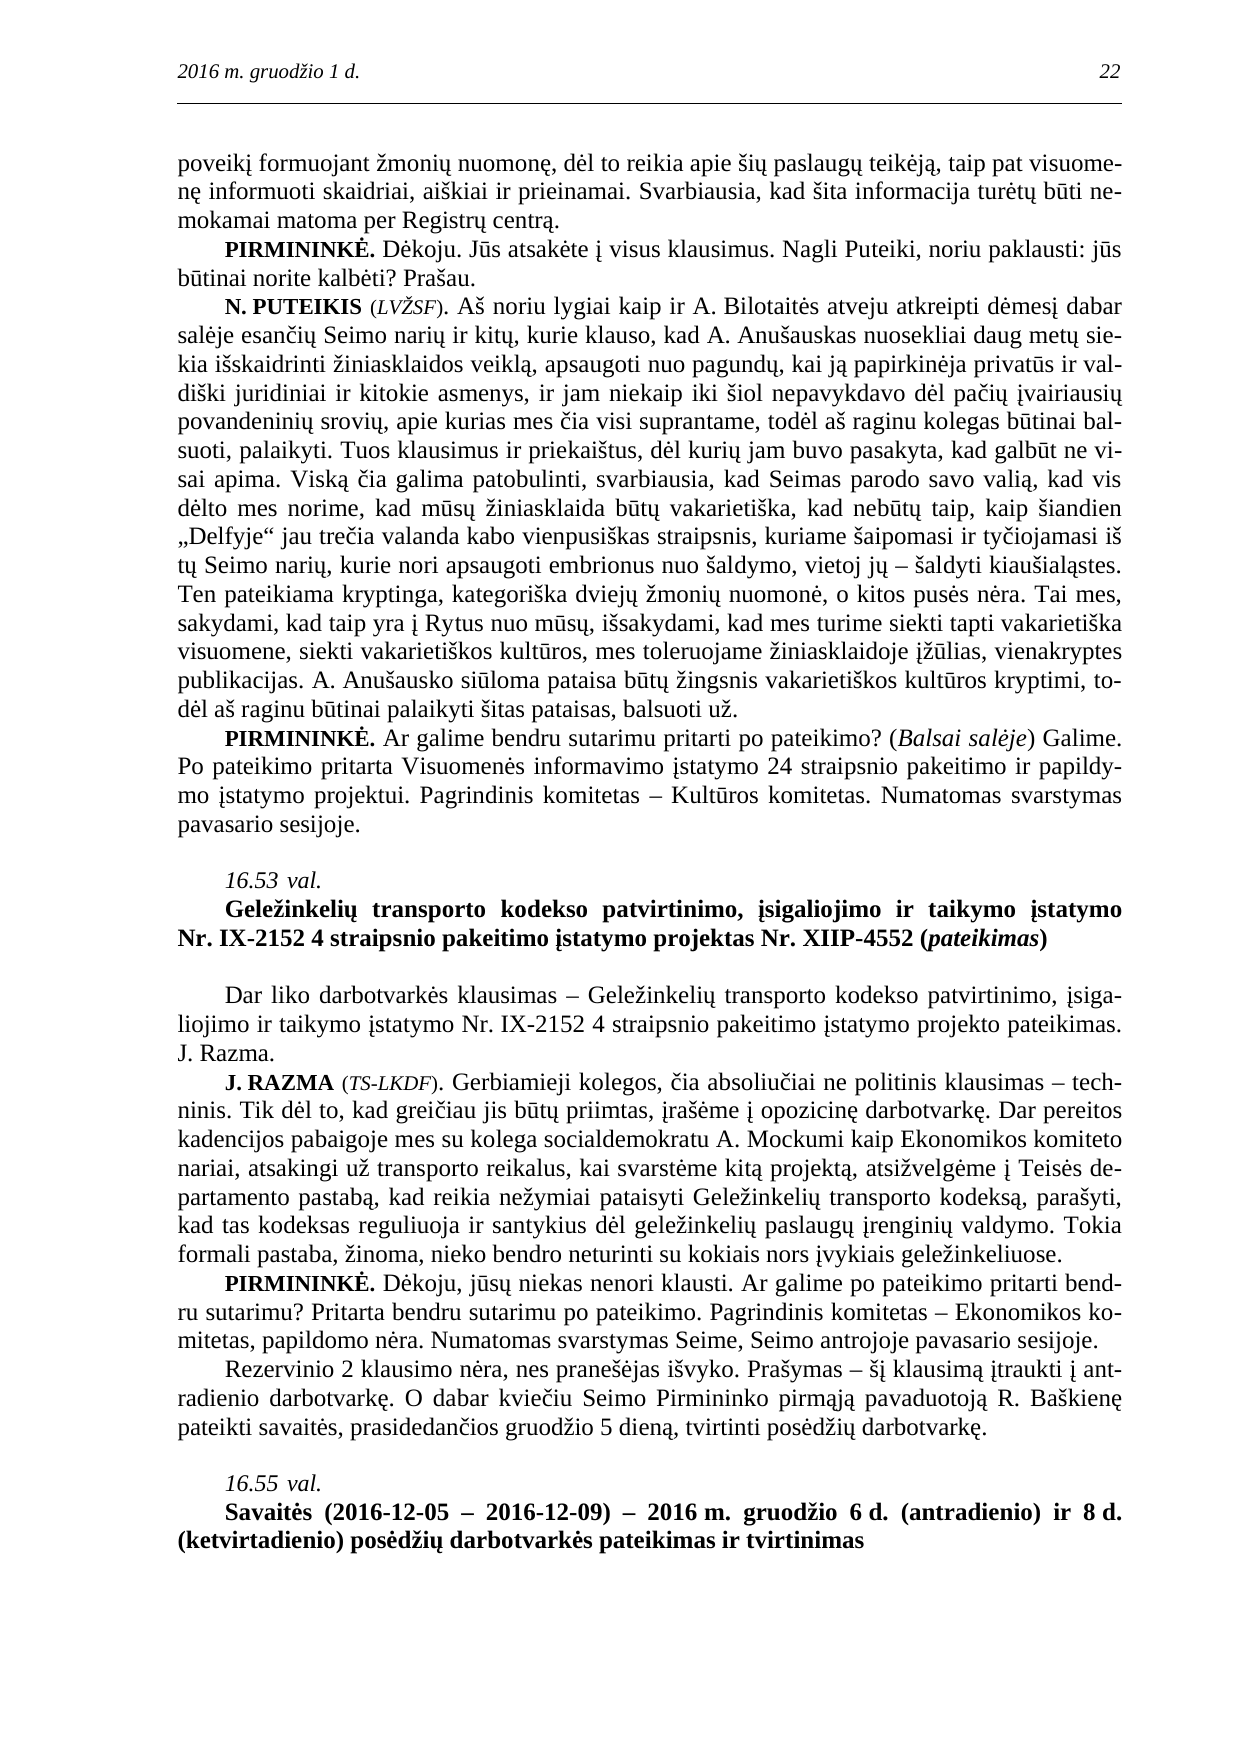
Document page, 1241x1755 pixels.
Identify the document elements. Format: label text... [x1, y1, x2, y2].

text 16.53 val. [224, 866, 1122, 894]
text Dar li­ko dar­bo­tvarkės klau­si­mas – Ge­le­žin­ke­lių trans­por­to ko­dek­so pa­tvir­ti­ni­mo, įsi­ga­lio­ji­mo ir tai­ky­mo įsta­ty­mo Nr. IX-2152 4 straips­nio pa­kei­ti­mo įsta­ty­mo pro­jek­to pa­tei­ki­mas. J. Raz­ma. [177, 980, 1122, 1067]
text 16.55 val. [224, 1469, 1122, 1497]
text Sa­vai­tės (2016-12-05 – 2016-12-09) – 2016 m. gruo­džio 6 d. (ant­ra­die­nio) ir 8 d. (ketvir­ta­die­nio) po­sė­džių dar­bo­tvarkės pa­tei­ki­mas ir tvir­ti­ni­mas [177, 1497, 1122, 1554]
text po­vei­kį for­muo­jant žmo­nių nuo­mo­nę, dėl to rei­kia apie šių pa­slau­gų tei­kė­ją, taip pat vi­suo­me­nę in­for­muo­ti skaid­riai, aiš­kiai ir pri­ei­na­mai. Svar­biau­sia, kad ši­ta in­for­ma­ci­ja tu­rė­tų bū­ti ne­mo­ka­mai ma­to­ma per Re­gist­rų cen­trą. [177, 148, 1122, 234]
text PIRMININKĖ. Ar ga­li­me ben­dru su­ta­ri­mu pri­tar­ti po pa­tei­ki­mo? (Bal­sai sa­lė­je) Ga­li­me. Po pa­tei­ki­mo pri­tar­ta Vi­suo­me­nės in­for­ma­vi­mo įsta­ty­mo 24 straips­nio pa­kei­ti­mo ir pa­pil­dy­mo įsta­ty­mo pro­jek­tui. Pa­grin­di­nis ko­mi­te­tas – Kul­tū­ros ko­mi­te­tas. Nu­ma­to­mas svars­ty­mas pa­va­sa­rio se­si­jo­je. [177, 723, 1122, 838]
text J. RAZMA (TS-LKDF). Ger­bia­mie­ji ko­le­gos, čia ab­so­liu­čiai ne po­li­ti­nis klau­si­mas – tech­ni­nis. Tik dėl to, kad grei­čiau jis bū­tų pri­im­tas, įra­šė­me į opo­zi­ci­nę dar­bo­tvarkę. Dar per­ei­tos ka­den­ci­jos pa­bai­go­je mes su ko­le­ga so­cial­de­mok­ra­tu A. Moc­ku­mi kaip Eko­no­mi­kos ko­mi­te­to na­riai, at­sa­kin­gi už trans­por­to rei­ka­lus, kai svars­tė­me ki­tą pro­jek­tą, at­si­žvel­gė­me į Tei­sės de­par­ta­men­to pa­sta­bą, kad rei­kia ne­žy­miai pa­tai­sy­ti Ge­le­žin­ke­lių trans­por­to ko­dek­są, pa­ra­šy­ti, kad tas ko­dek­sas re­gu­liuo­ja ir san­ty­kius dėl ge­le­žin­ke­lių pa­slau­gų įren­gi­nių val­dy­mo. To­kia for­ma­li pa­sta­ba, ži­no­ma, nie­ko ben­dro ne­tu­rin­ti su ko­kiais nors įvy­kiais ge­le­žin­ke­liuo­se. [177, 1067, 1122, 1268]
text PIRMININKĖ. Dė­ko­ju, jū­sų nie­kas ne­no­ri klaus­ti. Ar ga­li­me po pa­tei­ki­mo pri­tar­ti ben­d­ru su­ta­ri­mu? Pri­tar­ta ben­dru su­ta­ri­mu po pa­tei­ki­mo. Pa­grin­di­nis ko­mi­te­tas – Eko­no­mi­kos ko­mi­te­tas, pa­pil­do­mo nė­ra. Nu­ma­to­mas svars­ty­mas Sei­me, Sei­mo ant­ro­jo­je pa­va­sa­rio se­si­jo­je. [177, 1268, 1122, 1354]
text N. PUTEIKIS (LVŽSF). Aš no­riu ly­giai kaip ir A. Bi­lo­tai­tės at­ve­ju at­kreip­ti dė­me­sį da­bar sa­lė­je esan­čių Sei­mo na­rių ir ki­tų, ku­rie klau­so, kad A. Anu­šaus­kas nuo­sek­liai daug me­tų sie­kia iš­skaid­rin­ti ži­niask­lai­dos veik­lą, ap­sau­go­ti nuo pa­gun­dų, kai ją pa­pir­ki­nė­ja pri­va­tūs ir val­diš­ki ju­ri­di­niai ir ki­to­kie as­me­nys, ir jam nie­kaip iki šiol ne­pa­vyk­da­vo dėl pa­čių įvai­riau­sių po­van­de­ni­nių sro­vių, apie ku­rias mes čia visi su­pran­ta­me, to­dėl aš ra­gi­nu ko­le­gas bū­ti­nai bal­suo­ti, pa­lai­ky­ti. Tuos klau­si­mus ir prie­kaiš­tus, dėl ku­rių jam bu­vo pa­sa­ky­ta, kad gal­būt ne vi­sai ap­ima. Vis­ką čia ga­li­ma pa­to­bu­lin­ti, svar­biau­sia, kad Sei­mas pa­ro­do sa­vo va­lią, kad vis dėl­to mes no­ri­me, kad mū­sų ži­niask­lai­da bū­tų va­ka­rie­tiš­ka, kad ne­bū­tų taip, kaip šian­dien „Del­fy­je“ jau tre­čia va­lan­da ka­bo vien­pu­siš­kas straips­nis, ku­ria­me šai­po­ma­si ir ty­čio­ja­ma­si iš tų Sei­mo na­rių, ku­rie no­ri ap­sau­go­ti emb­rio­nus nuo šal­dy­mo, vie­toj jų – šal­dy­ti kiau­šia­ląs­tes. Ten pa­tei­kia­ma kryptinga, ka­te­go­riš­ka dvie­jų žmo­nių nuo­mo­nė, o ki­tos pu­sės nė­ra. Tai mes, sa­ky­da­mi, kad taip yra į Ry­tus nuo mū­sų, iš­sa­ky­da­mi, kad mes tu­ri­me siek­ti tap­ti va­ka­rie­tiš­ka vi­suo­me­ne, siek­ti va­ka­rie­tiš­kos kul­tū­ros, mes to­le­ruo­ja­me ži­niask­lai­do­je įžū­lias, vie­nak­ryp­tes pub­li­ka­ci­jas. A. Anu­šaus­ko siū­lo­ma pa­tai­sa bū­tų žings­nis va­ka­rie­tiš­kos kul­tū­ros kryp­ti­mi, to­dėl aš ra­gi­nu bū­ti­nai pa­lai­ky­ti ši­tas pa­tai­sas, bal­suo­ti už. [177, 291, 1122, 723]
text Ge­le­žin­ke­lių trans­por­to ko­dek­so pa­tvir­ti­ni­mo, įsi­ga­lio­ji­mo ir tai­ky­mo įsta­ty­mo Nr. IX-2152 4 straips­nio pa­kei­ti­mo įsta­ty­mo pro­jek­tas Nr. XIIP-4552 (pa­tei­ki­mas) [177, 894, 1122, 952]
text Re­zer­vi­nio 2 klau­si­mo nė­ra, nes pra­ne­šė­jas iš­vy­ko. Pra­šy­mas – šį klau­si­mą įtrauk­ti į ant­ra­die­nio dar­bo­tvarkę. O da­bar kvie­čiu Sei­mo Pir­mi­nin­ko pir­mą­ją pa­va­duo­to­ją R. Baš­kie­nę pa­teik­ti sa­vai­tės, pra­si­de­dan­čios gruo­džio 5 die­ną, tvir­tin­ti po­sė­džių dar­bo­tvarkę. [177, 1354, 1122, 1440]
text PIRMININKĖ. Dė­ko­ju. Jūs at­sa­kė­te į vi­sus klau­si­mus. Nag­li Pu­tei­ki, no­riu pa­klaus­ti: jūs bū­ti­nai no­ri­te kal­bė­ti? Pra­šau. [177, 234, 1122, 291]
